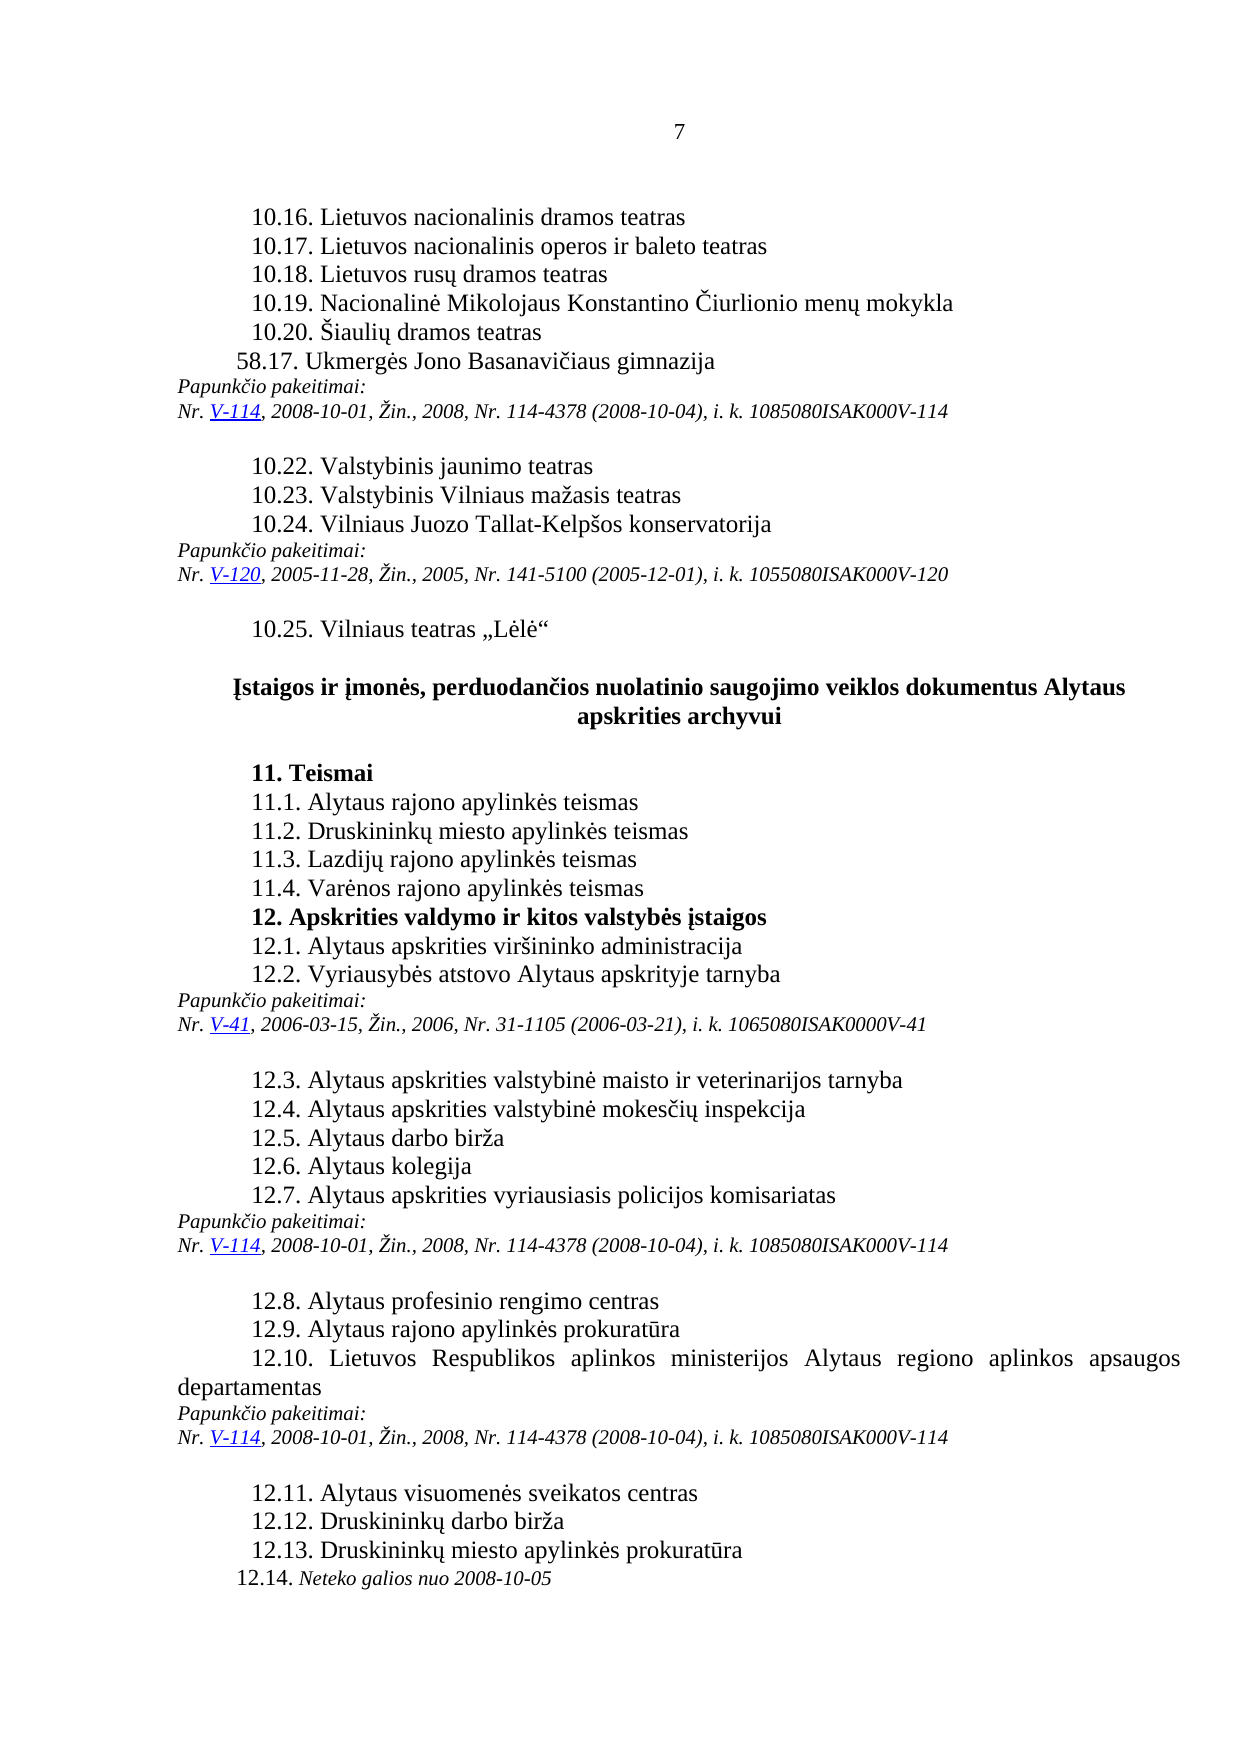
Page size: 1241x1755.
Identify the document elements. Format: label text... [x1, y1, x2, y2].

text 12.13. Druskininkų miesto apylinkės prokuratūra [177, 1535, 1181, 1564]
text Nr. V-114, 2008-10-01, Žin., 2008, Nr. 114-4378 (2008-10-04), i. k. 1085080ISAK000V-114 [177, 1425, 1181, 1449]
text 11.3. Lazdijų rajono apylinkės teismas [177, 844, 1181, 873]
text 12.2. Vyriausybės atstovo Alytaus apskrityje tarnyba [177, 959, 1181, 988]
text 10.17. Lietuvos nacionalinis operos ir baleto teatras [177, 231, 1181, 259]
text 10.16. Lietuvos nacionalinis dramos teatras [177, 202, 1181, 231]
text Nr. V-114, 2008-10-01, Žin., 2008, Nr. 114-4378 (2008-10-04), i. k. 1085080ISAK000V-114 [177, 1233, 1181, 1257]
text 10.23. Valstybinis Vilniaus mažasis teatras [177, 480, 1181, 509]
text 12.14. Neteko galios nuo 2008-10-05 [177, 1564, 1181, 1590]
text 12.7. Alytaus apskrities vyriausiasis policijos komisariatas [177, 1180, 1181, 1209]
text 11. Teismai [177, 758, 1181, 787]
text 11.4. Varėnos rajono apylinkės teismas [177, 873, 1181, 902]
text 12.12. Druskininkų darbo birža [177, 1506, 1181, 1535]
text Papunkčio pakeitimai: [177, 538, 1181, 562]
text Nr. V-41, 2006-03-15, Žin., 2006, Nr. 31-1105 (2006-03-21), i. k. 1065080ISAK0000V-41 [177, 1012, 1181, 1036]
text Nr. V-114, 2008-10-01, Žin., 2008, Nr. 114-4378 (2008-10-04), i. k. 1085080ISAK000V-114 [177, 398, 1181, 423]
text 10.22. Valstybinis jaunimo teatras [177, 451, 1181, 480]
text 12.1. Alytaus apskrities viršininko administracija [177, 931, 1181, 959]
text 12.10. Lietuvos Respublikos aplinkos ministerijos Alytaus regiono aplinkos apsaugos departamentas [177, 1343, 1181, 1401]
text Papunkčio pakeitimai: [177, 1401, 1181, 1425]
text 10.18. Lietuvos rusų dramos teatras [177, 259, 1181, 288]
text Papunkčio pakeitimai: [177, 988, 1181, 1012]
text 12.4. Alytaus apskrities valstybinė mokesčių inspekcija [177, 1094, 1181, 1123]
text 58.17. Ukmergės Jono Basanavičiaus gimnazija [177, 346, 1181, 374]
text Įstaigos ir įmonės, perduodančios nuolatinio saugojimo veiklos dokumentus Alytaus apskrities archyvui [177, 672, 1181, 729]
text 10.24. Vilniaus Juozo Tallat-Kelpšos konservatorija [177, 509, 1181, 538]
text Papunkčio pakeitimai: [177, 374, 1181, 398]
text 12.8. Alytaus profesinio rengimo centras [177, 1286, 1181, 1314]
text 11.1. Alytaus rajono apylinkės teismas [177, 787, 1181, 816]
text 10.20. Šiaulių dramos teatras [177, 317, 1181, 346]
text 12.6. Alytaus kolegija [177, 1151, 1181, 1180]
text Papunkčio pakeitimai: [177, 1209, 1181, 1233]
text 12.3. Alytaus apskrities valstybinė maisto ir veterinarijos tarnyba [177, 1065, 1181, 1094]
text 10.19. Nacionalinė Mikolojaus Konstantino Čiurlionio menų mokykla [177, 288, 1181, 317]
text 11.2. Druskininkų miesto apylinkės teismas [177, 816, 1181, 844]
text 12.11. Alytaus visuomenės sveikatos centras [177, 1478, 1181, 1506]
text 10.25. Vilniaus teatras „Lėlė“ [177, 614, 1181, 643]
text 12.5. Alytaus darbo birža [177, 1123, 1181, 1151]
text 12. Apskrities valdymo ir kitos valstybės įstaigos [177, 902, 1181, 931]
text Nr. V-120, 2005-11-28, Žin., 2005, Nr. 141-5100 (2005-12-01), i. k. 1055080ISAK000V-120 [177, 562, 1181, 586]
text 12.9. Alytaus rajono apylinkės prokuratūra [177, 1314, 1181, 1343]
